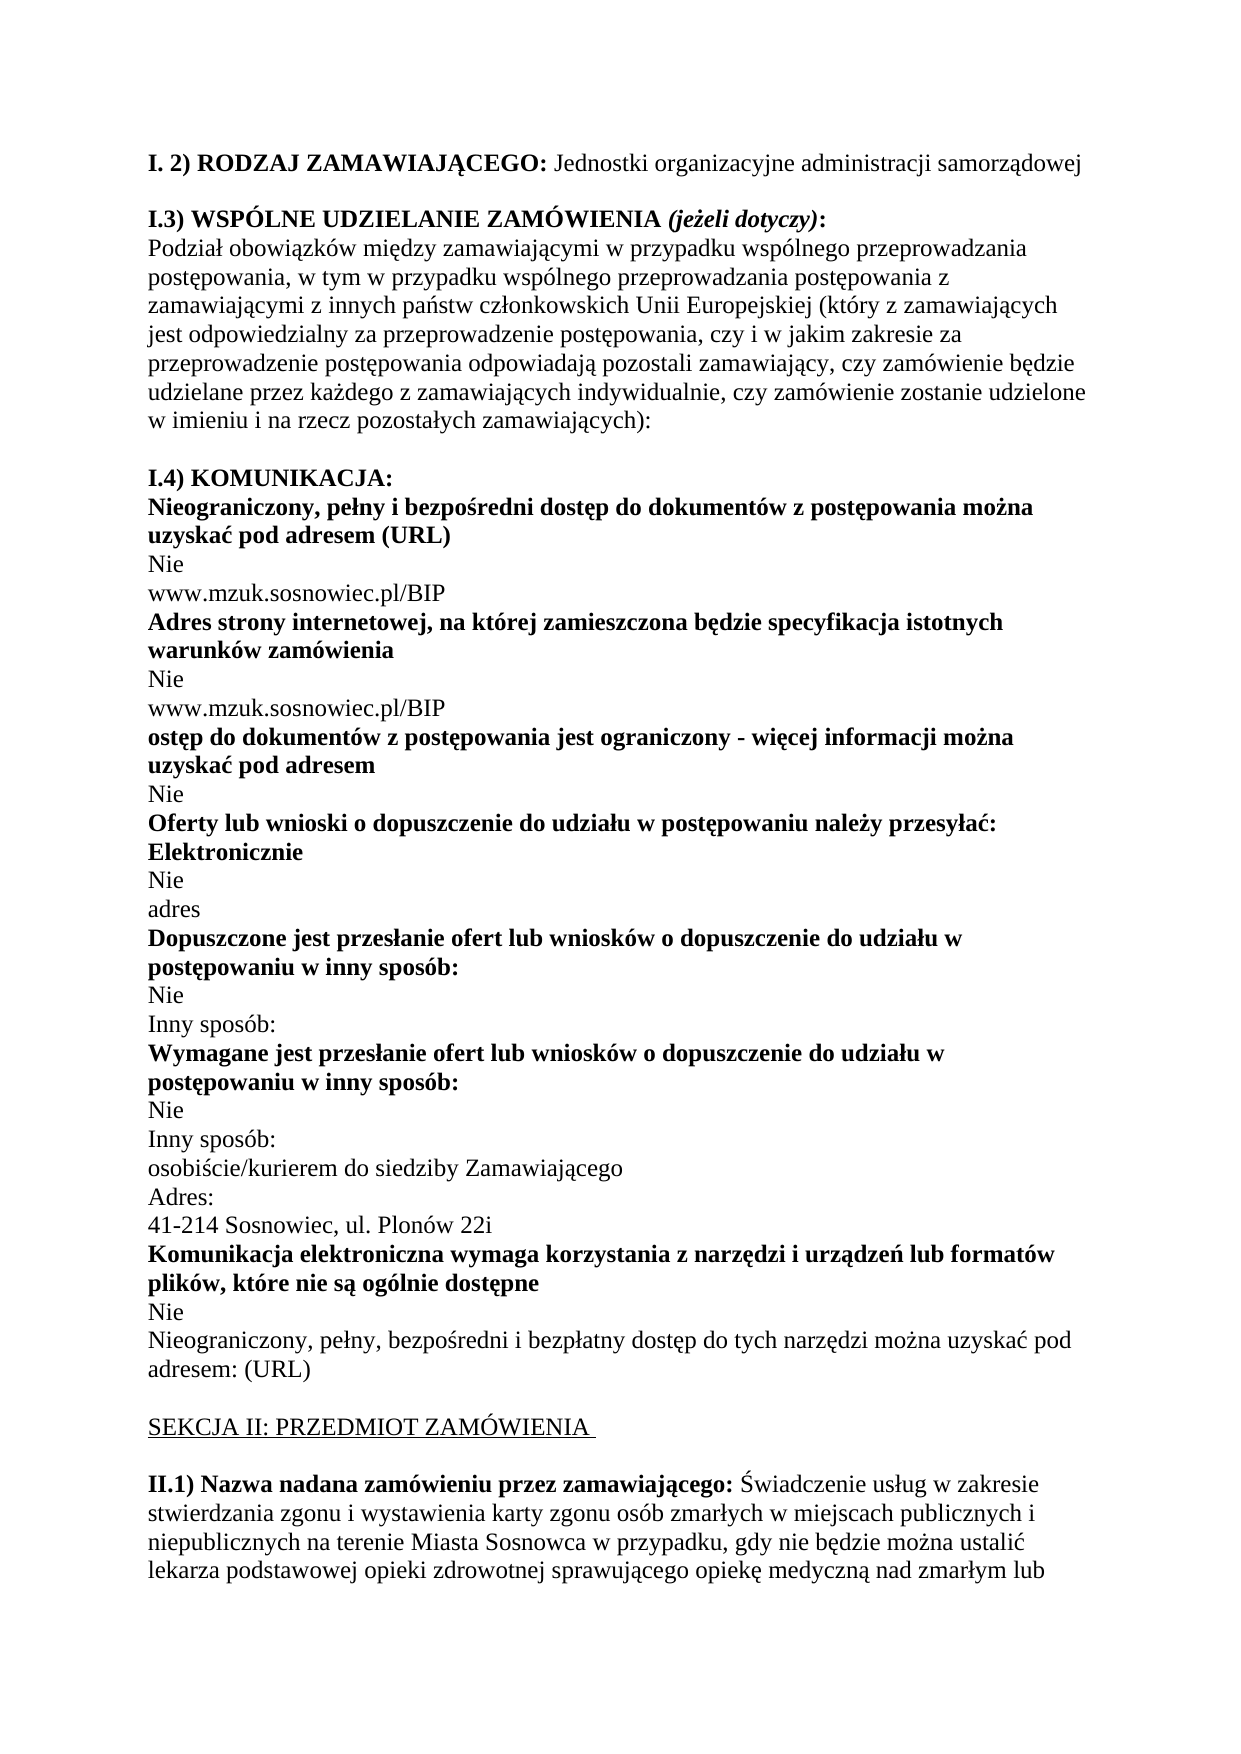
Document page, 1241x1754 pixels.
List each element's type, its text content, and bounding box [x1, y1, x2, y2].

text Komunikacja elektroniczna wymaga korzystania z narzędzi i urządzeń lub formatów plików, które nie są ogólnie dostępne [148, 1239, 1093, 1297]
text I.3) WSPÓLNE UDZIELANIE ZAMÓWIENIA (jeżeli dotyczy): [148, 204, 1093, 233]
text Adres strony internetowej, na której zamieszczona będzie specyfikacja istotnych warunków zamówienia [148, 607, 1093, 664]
text Nie www.mzuk.sosnowiec.pl/BIP [148, 664, 1093, 722]
text Nie Nieograniczony, pełny, bezpośredni i bezpłatny dostęp do tych narzędzi można uzyskać pod adresem: (URL) [148, 1297, 1093, 1412]
text II.1) Nazwa nadana zamówieniu przez zamawiającego: Świadczenie usług w zakresie stwierdzania zgonu i wystawienia karty zgonu osób zmarłych w miejscach publicznych i niepublicznych na terenie Miasta Sosnowca w przypadku, gdy nie będzie można ustalić lekarza podstawowej opieki zdrowotnej sprawującego opiekę medyczną nad zmarłym lub [148, 1441, 1093, 1584]
text Nie adres Dopuszczone jest przesłanie ofert lub wniosków o dopuszczenie do udziału w postępowaniu w inny sposób: Nie Inny sposób: Wymagane jest przesłanie ofert lub wniosków o dopuszczenie do udziału w postępowaniu w inny sposób: Nie Inny sposób: osobiście/kurierem do siedziby Zamawiającego Adres: 41-214 Sosnowiec, ul. Plonów 22i [148, 866, 1093, 1239]
text ostęp do dokumentów z postępowania jest ograniczony - więcej informacji można uzyskać pod adresem [148, 722, 1093, 779]
text I.4) KOMUNIKACJA: Nieograniczony, pełny i bezpośredni dostęp do dokumentów z postępowania można uzyskać pod adresem (URL) [148, 463, 1093, 549]
text Nie www.mzuk.sosnowiec.pl/BIP [148, 549, 1093, 607]
text SEKCJA II: PRZEDMIOT ZAMÓWIENIA [148, 1412, 1093, 1441]
text Podział obowiązków między zamawiającymi w przypadku wspólnego przeprowadzania postępowania, w tym w przypadku wspólnego przeprowadzania postępowania z zamawiającymi z innych państw członkowskich Unii Europejskiej (który z zamawiających jest odpowiedzialny za przeprowadzenie postępowania, czy i w jakim zakresie za przeprowadzenie postępowania odpowiadają pozostali zamawiający, czy zamówienie będzie udzielane przez każdego z zamawiających indywidualnie, czy zamówienie zostanie udzielone w imieniu i na rzecz pozostałych zamawiających): [148, 233, 1093, 463]
text I. 2) RODZAJ ZAMAWIAJĄCEGO: Jednostki organizacyjne administracji samorządowej [148, 148, 1093, 204]
text Nie Oferty lub wnioski o dopuszczenie do udziału w postępowaniu należy przesyłać: Elektronicznie [148, 779, 1093, 866]
